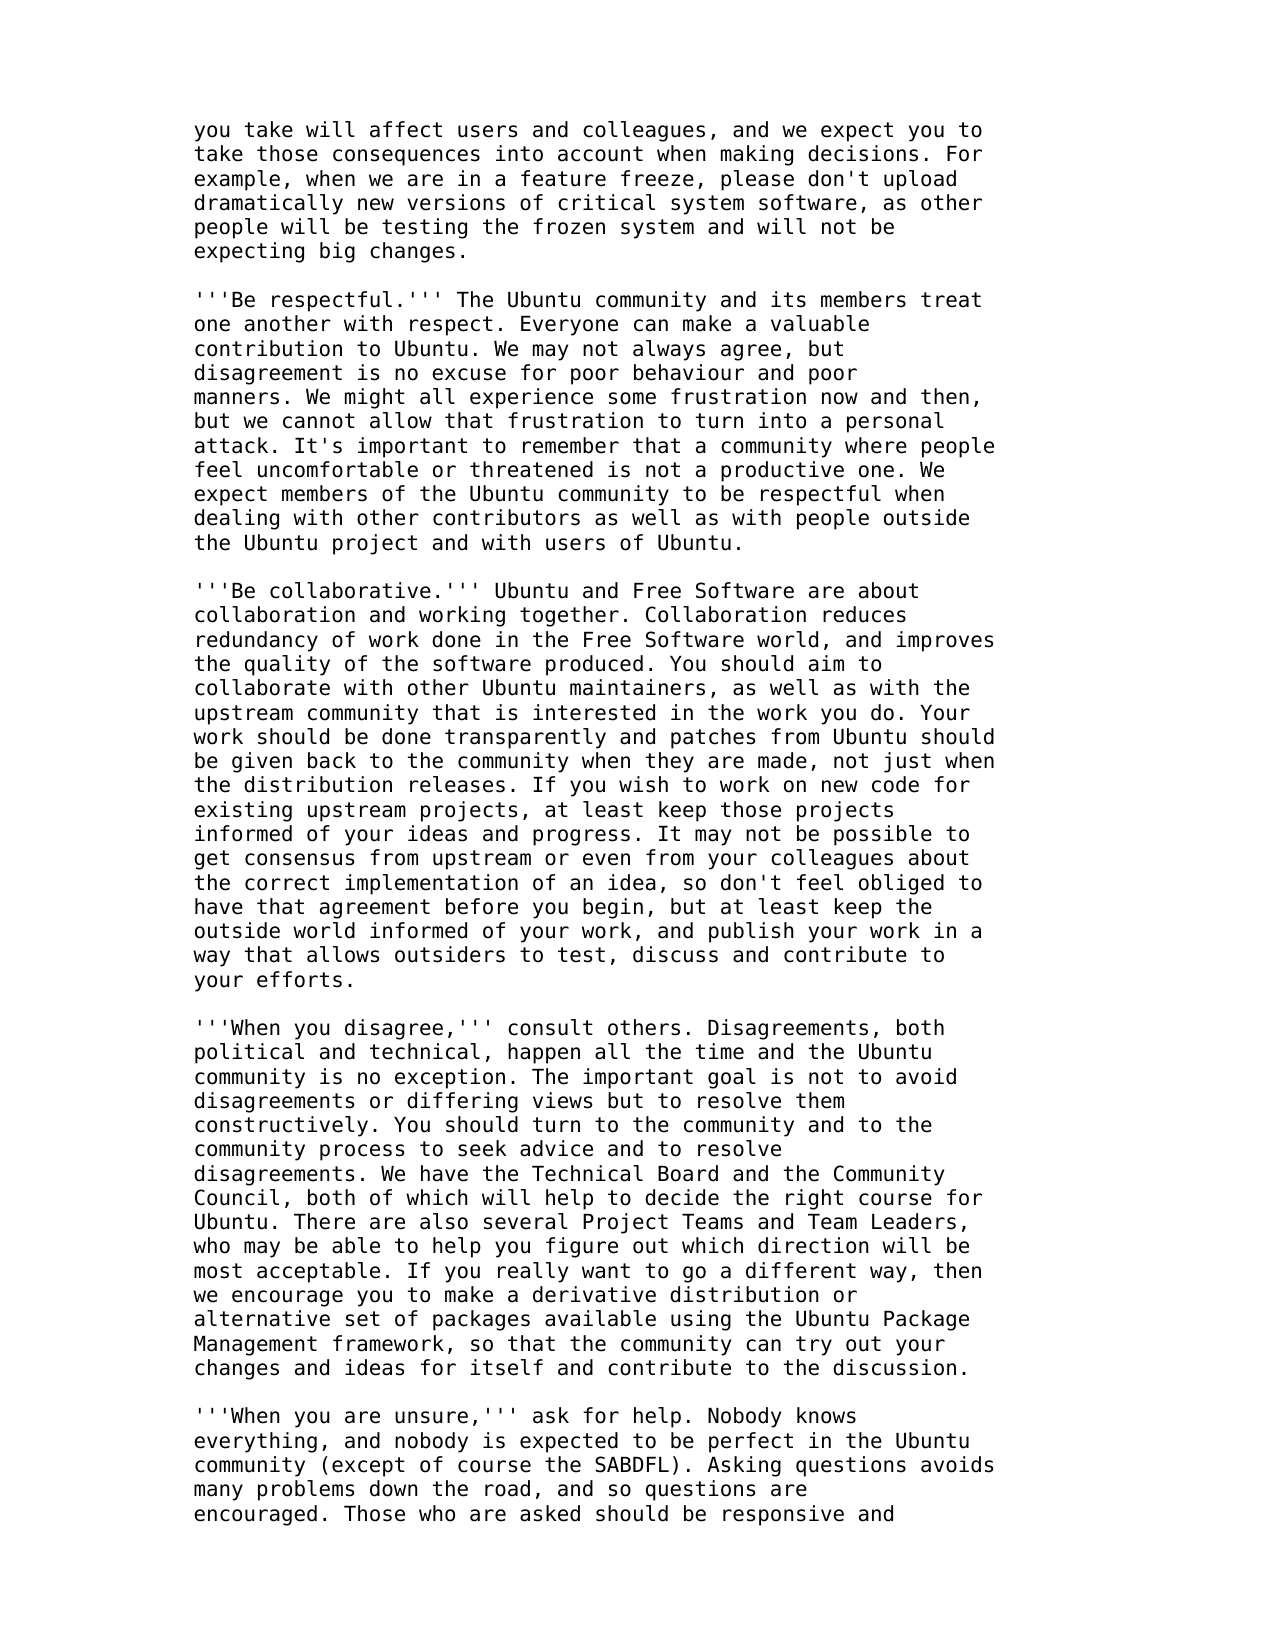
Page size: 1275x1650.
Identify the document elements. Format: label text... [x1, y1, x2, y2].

text expect members of the Ubuntu community to be respectful when [118, 482, 1157, 506]
text community is no exception. The important goal is not to avoid [118, 1065, 1157, 1089]
text political and technical, happen all the time and the Ubuntu [118, 1040, 1157, 1065]
text community process to seek advice and to resolve [118, 1137, 1157, 1162]
text dealing with other contributors as well as with people outside [118, 506, 1157, 531]
text constructively. You should turn to the community and to the [118, 1113, 1157, 1137]
text '''When you disagree,''' consult others. Disagreements, both [118, 1016, 1157, 1040]
text upstream community that is interested in the work you do. Your [118, 701, 1157, 725]
text Management framework, so that the community can try out your [118, 1332, 1157, 1356]
text disagreements. We have the Technical Board and the Community [118, 1162, 1157, 1186]
text '''When you are unsure,''' ask for help. Nobody knows [118, 1404, 1157, 1429]
text disagreements or differing views but to resolve them [118, 1089, 1157, 1113]
text changes and ideas for itself and contribute to the discussion. [118, 1356, 1157, 1380]
text Council, both of which will help to decide the right course for [118, 1186, 1157, 1210]
text the Ubuntu project and with users of Ubuntu. [118, 531, 1157, 555]
text have that agreement before you begin, but at least keep the [118, 895, 1157, 919]
text who may be able to help you figure out which direction will be [118, 1234, 1157, 1259]
text collaborate with other Ubuntu maintainers, as well as with the [118, 676, 1157, 701]
text take those consequences into account when making decisions. For [118, 142, 1157, 167]
text encouraged. Those who are asked should be responsive and [118, 1502, 1157, 1526]
text contribution to Ubuntu. We may not always agree, but [118, 337, 1157, 361]
text everything, and nobody is expected to be perfect in the Ubuntu [118, 1429, 1157, 1453]
text you take will affect users and colleagues, and we expect you to [118, 118, 1157, 142]
text we encourage you to make a derivative distribution or [118, 1283, 1157, 1307]
text manners. We might all experience some frustration now and then, [118, 385, 1157, 409]
text most acceptable. If you really want to go a different way, then [118, 1259, 1157, 1283]
text example, when we are in a feature freeze, please don't upload [118, 167, 1157, 191]
text Ubuntu. There are also several Project Teams and Team Leaders, [118, 1210, 1157, 1234]
text feel uncomfortable or threatened is not a productive one. We [118, 458, 1157, 482]
text the distribution releases. If you wish to work on new code for [118, 773, 1157, 798]
text alternative set of packages available using the Ubuntu Package [118, 1307, 1157, 1332]
text attack. It's important to remember that a community where people [118, 434, 1157, 458]
text collaboration and working together. Collaboration reduces [118, 603, 1157, 628]
text disagreement is no excuse for poor behaviour and poor [118, 361, 1157, 385]
text get consensus from upstream or even from your colleagues about [118, 846, 1157, 871]
text redundancy of work done in the Free Software world, and improves [118, 628, 1157, 652]
text one another with respect. Everyone can make a valuable [118, 312, 1157, 337]
text community (except of course the SABDFL). Asking questions avoids [118, 1453, 1157, 1477]
text outside world informed of your work, and publish your work in a [118, 919, 1157, 943]
text dramatically new versions of critical system software, as other [118, 191, 1157, 215]
text way that allows outsiders to test, discuss and contribute to [118, 943, 1157, 968]
text be given back to the community when they are made, not just when [118, 749, 1157, 773]
text people will be testing the frozen system and will not be [118, 215, 1157, 239]
text many problems down the road, and so questions are [118, 1477, 1157, 1502]
text '''Be collaborative.''' Ubuntu and Free Software are about [118, 579, 1157, 603]
text your efforts. [118, 968, 1157, 992]
text existing upstream projects, at least keep those projects [118, 798, 1157, 822]
text the quality of the software produced. You should aim to [118, 652, 1157, 676]
text informed of your ideas and progress. It may not be possible to [118, 822, 1157, 846]
text but we cannot allow that frustration to turn into a personal [118, 409, 1157, 434]
text work should be done transparently and patches from Ubuntu should [118, 725, 1157, 749]
text '''Be respectful.''' The Ubuntu community and its members treat [118, 288, 1157, 312]
text the correct implementation of an idea, so don't feel obliged to [118, 871, 1157, 895]
text expecting big changes. [118, 239, 1157, 264]
